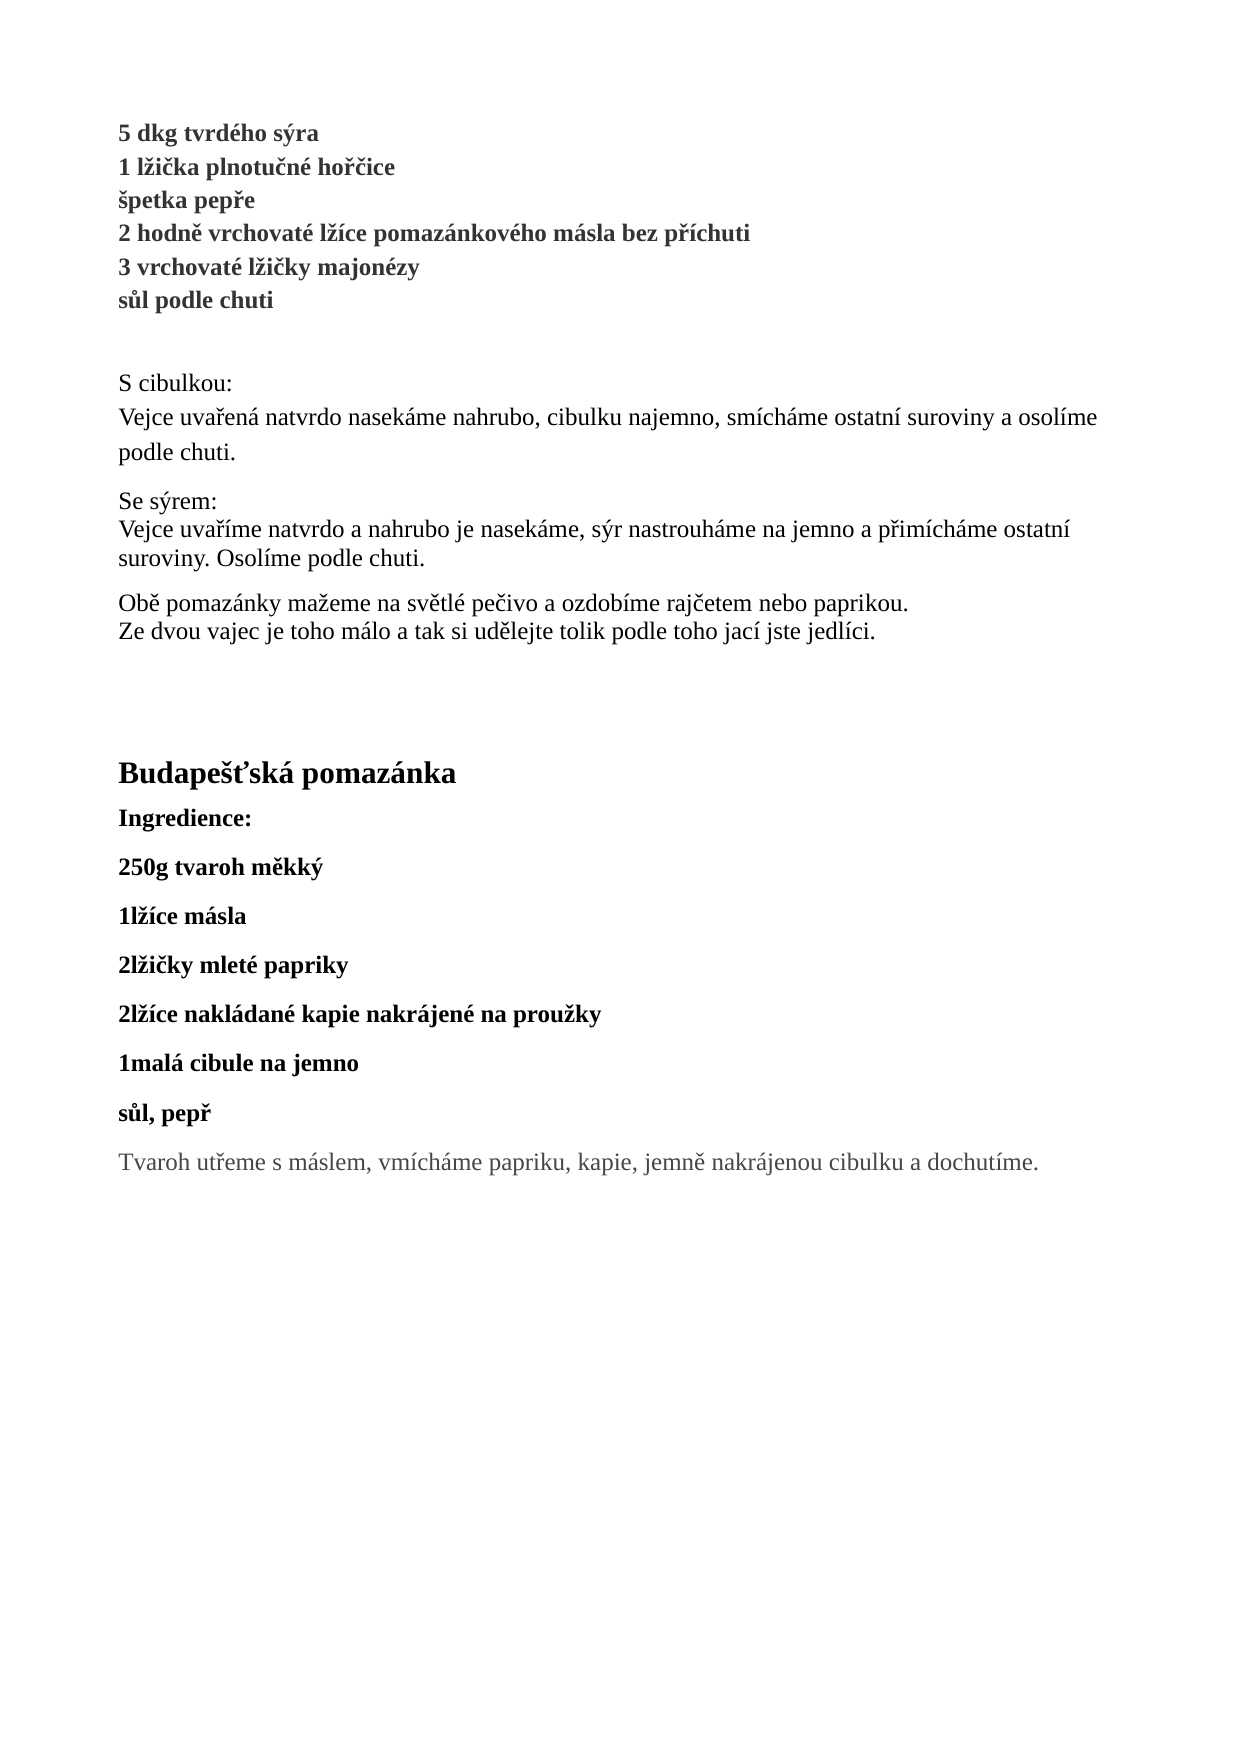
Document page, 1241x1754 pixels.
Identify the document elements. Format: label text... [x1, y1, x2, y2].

text 1malá cibule na jemno [118, 1048, 1122, 1077]
text Obě pomazánky mažeme na světlé pečivo a ozdobíme rajčetem nebo paprikou. Ze dvou vajec je toho málo a tak si udělejte tolik podle toho jací jste jedlíci. [118, 588, 1122, 645]
text sůl, pepř [118, 1098, 1122, 1126]
text 2 hodně vrchovaté lžíce pomazánkového másla bez příchuti [118, 218, 1122, 247]
text S cibulkou: Vejce uvařená natvrdo nasekáme nahrubo, cibulku najemno, smícháme ostatní suroviny a osolíme podle chuti. [118, 368, 1122, 466]
text 2lžíce nakládané kapie nakrájené na proužky [118, 999, 1122, 1028]
text Tvaroh utřeme s máslem, vmícháme papriku, kapie, jemně nakrájenou cibulku a dochutíme. [118, 1147, 1122, 1175]
text 1lžíce másla [118, 901, 1122, 930]
subtitle Budapešťská pomazánka [118, 755, 1122, 791]
text 2lžičky mleté papriky [118, 950, 1122, 979]
text špetka pepře [118, 185, 1122, 214]
text Ingredience: [118, 803, 1122, 832]
text 1 lžička plnotučné hořčice [118, 152, 1122, 180]
text sůl podle chuti [118, 285, 1122, 314]
text 3 vrchovaté lžičky majonézy [118, 252, 1122, 281]
text Se sýrem: Vejce uvaříme natvrdo a nahrubo je nasekáme, sýr nastrouháme na jemno a přimícháme ostatní suroviny. Osolíme podle chuti. [118, 486, 1122, 572]
text 250g tvaroh měkký [118, 852, 1122, 881]
text 5 dkg tvrdého sýra [118, 118, 1122, 147]
